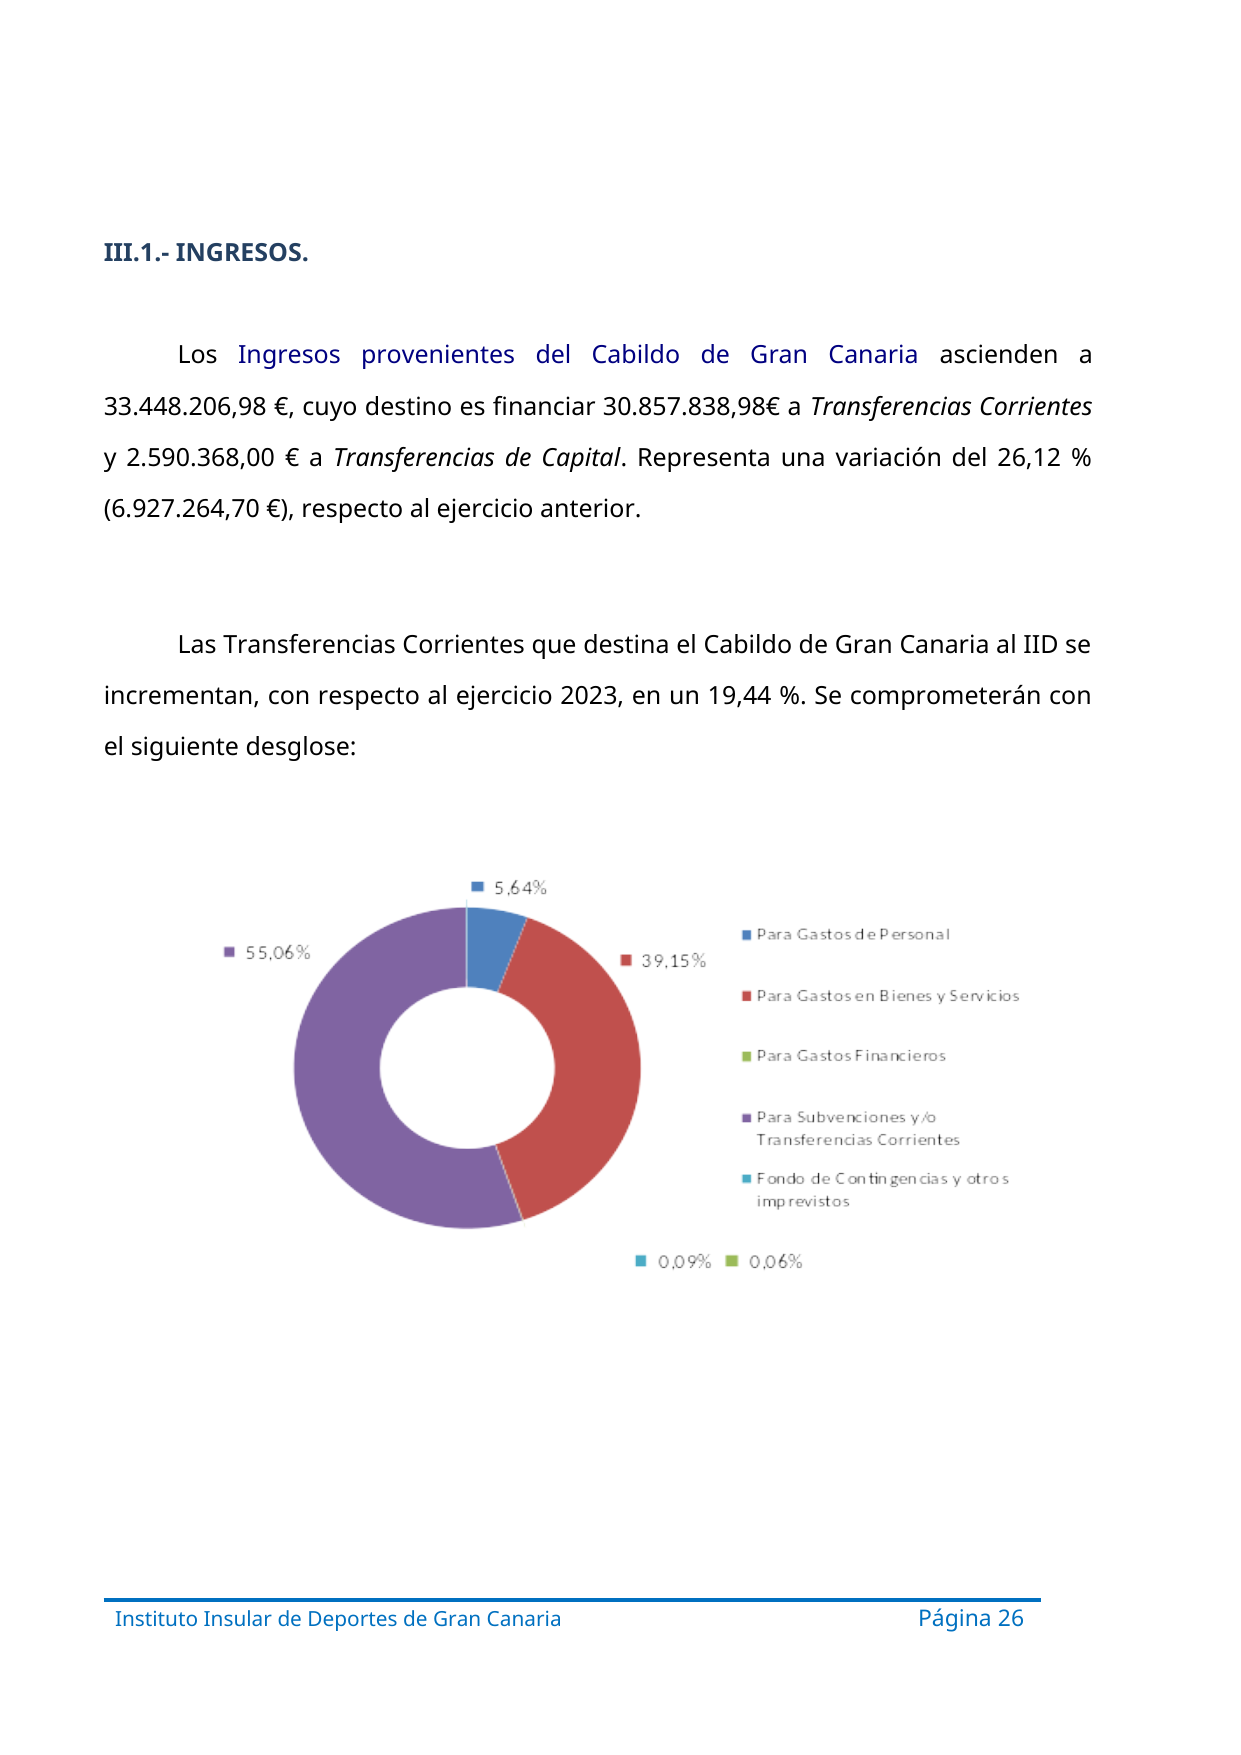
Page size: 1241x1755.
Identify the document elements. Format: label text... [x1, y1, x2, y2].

text Los Ingresos provenientes del Cabildo de Gran Canaria ascienden a 33.448.206,98 €, cuyo destino es financiar 30.857.838,98€ a Transferencias Corrientes y 2.590.368,00 € a Transferencias de Capital. Representa una variación del 26,12 % (6.927.264,70 €), respecto al ejercicio anterior. [103, 337, 1093, 524]
text III.1.- INGRESOS. [103, 235, 1093, 269]
text Las Transferencias Corrientes que destina el Cabildo de Gran Canaria al IID se incrementan, con respecto al ejercicio 2023, en un 19,44 %. Se comprometerán con el siguiente desglose: [103, 626, 1093, 763]
